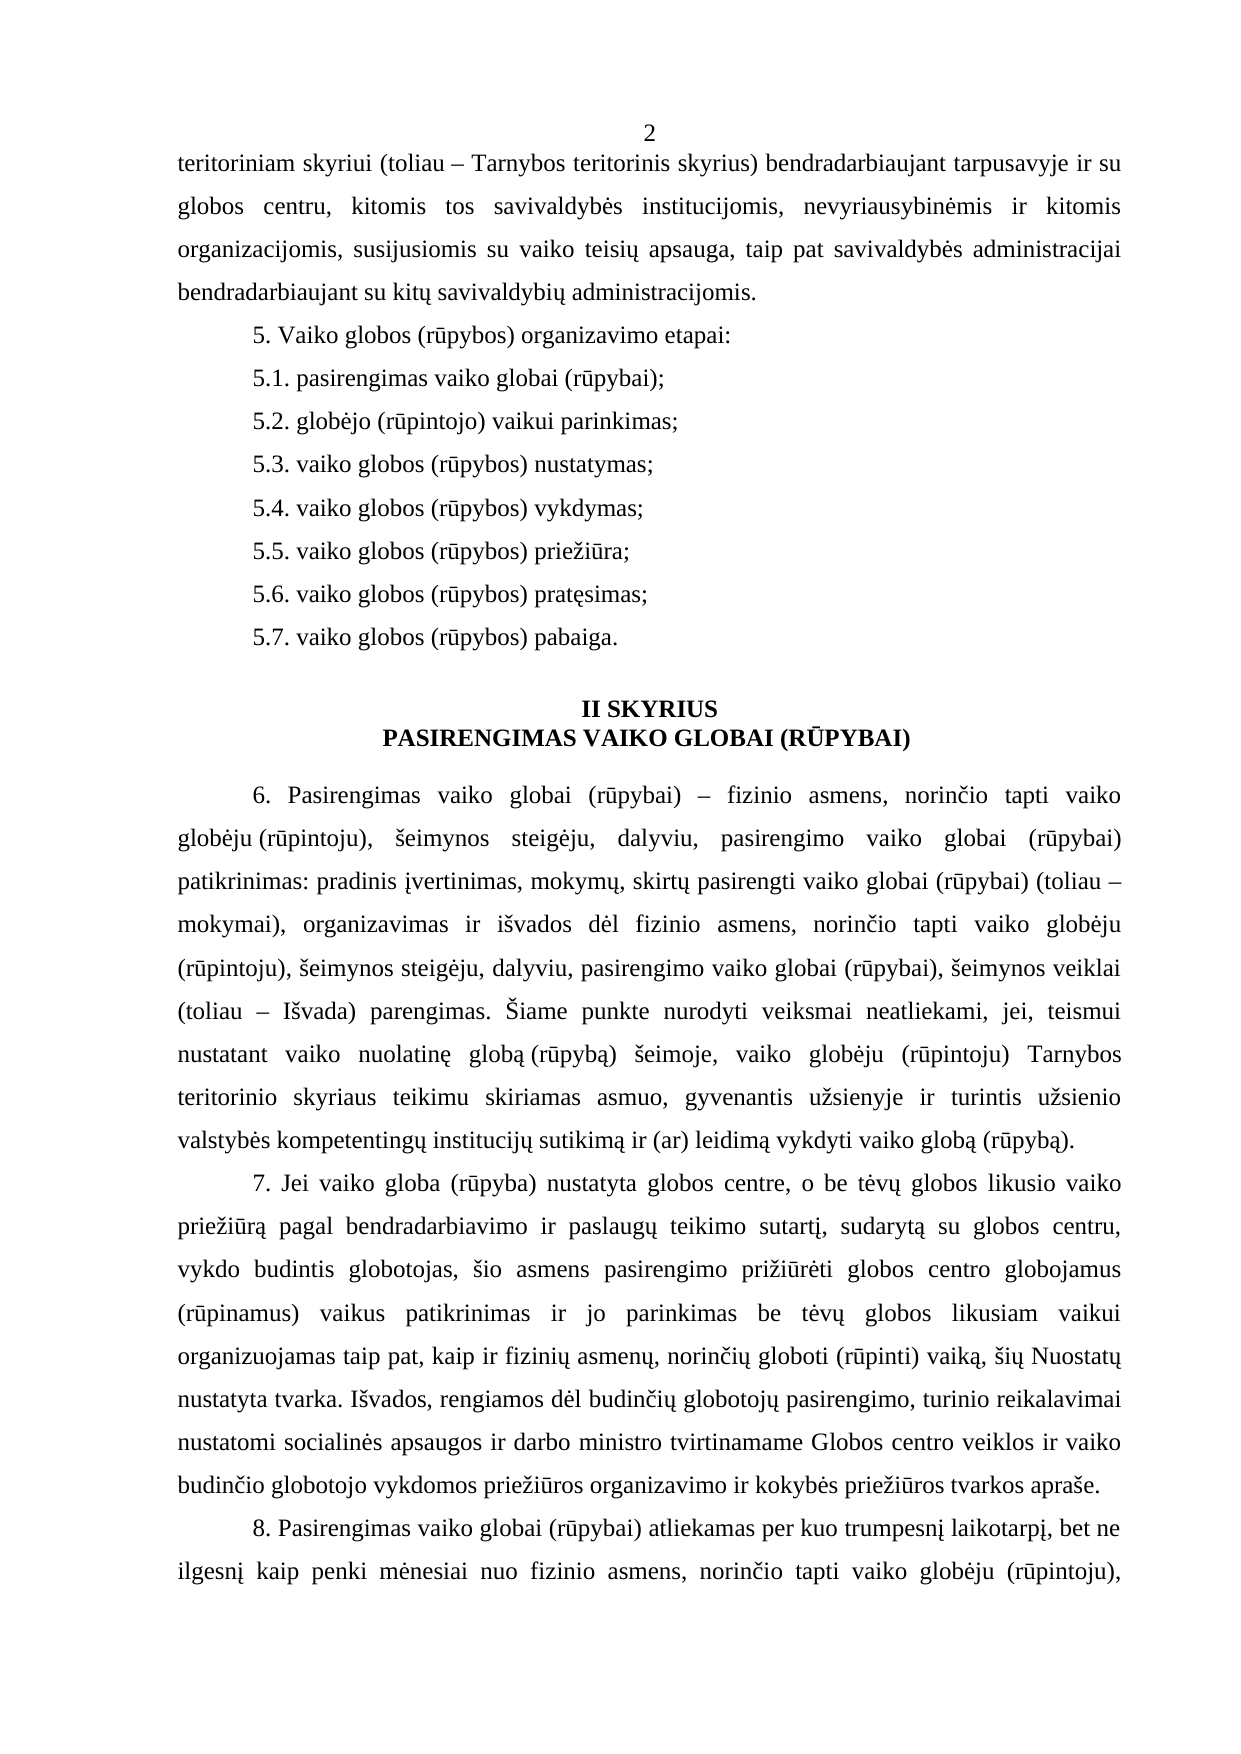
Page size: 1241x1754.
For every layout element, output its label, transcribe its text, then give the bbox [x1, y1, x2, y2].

text teritoriniam skyriui (toliau – Tarnybos teritorinis skyrius) bendradarbiaujant tarpusavyje ir su globos centru, kitomis tos savivaldybės institucijomis, nevyriausybinėmis ir kitomis organizacijomis, susijusiomis su vaiko teisių apsauga, taip pat savivaldybės administracijai bendradarbiaujant su kitų savivaldybių administracijomis. [177, 148, 1122, 306]
text 5. Vaiko globos (rūpybos) organizavimo etapai: [177, 320, 1122, 349]
text 5.1. pasirengimas vaiko globai (rūpybai); [177, 363, 1122, 392]
text PASIRENGIMAS VAIKO GLOBAI (RŪPYBAI) [177, 723, 1122, 751]
text 5.3. vaiko globos (rūpybos) nustatymas; [177, 449, 1122, 478]
text 8. Pasirengimas vaiko globai (rūpybai) atliekamas per kuo trumpesnį laikotarpį, bet ne ilgesnį kaip penki mėnesiai nuo fizinio asmens, norinčio tapti vaiko globėju (rūpintoju), [177, 1513, 1122, 1585]
text 5.7. vaiko globos (rūpybos) pabaiga. [177, 622, 1122, 651]
text 7. Jei vaiko globa (rūpyba) nustatyta globos centre, o be tėvų globos likusio vaiko priežiūrą pagal bendradarbiavimo ir paslaugų teikimo sutartį, sudarytą su globos centru, vykdo budintis globotojas, šio asmens pasirengimo prižiūrėti globos centro globojamus (rūpinamus) vaikus patikrinimas ir jo parinkimas be tėvų globos likusiam vaikui organizuojamas taip pat, kaip ir fizinių asmenų, norinčių globoti (rūpinti) vaiką, šių Nuostatų nustatyta tvarka. Išvados, rengiamos dėl budinčių globotojų pasirengimo, turinio reikalavimai nustatomi socialinės apsaugos ir darbo ministro tvirtinamame Globos centro veiklos ir vaiko budinčio globotojo vykdomos priežiūros organizavimo ir kokybės priežiūros tvarkos apraše. [177, 1168, 1122, 1499]
text 5.5. vaiko globos (rūpybos) priežiūra; [177, 536, 1122, 564]
text 5.6. vaiko globos (rūpybos) pratęsimas; [177, 579, 1122, 608]
text 5.2. globėjo (rūpintojo) vaikui parinkimas; [177, 406, 1122, 435]
text 6. Pasirengimas vaiko globai (rūpybai) – fizinio asmens, norinčio tapti vaiko globėju (rūpintoju), šeimynos steigėju, dalyviu, pasirengimo vaiko globai (rūpybai) patikrinimas: pradinis įvertinimas, mokymų, skirtų pasirengti vaiko globai (rūpybai) (toliau – mokymai), organizavimas ir išvados dėl fizinio asmens, norinčio tapti vaiko globėju (rūpintoju), šeimynos steigėju, dalyviu, pasirengimo vaiko globai (rūpybai), šeimynos veiklai (toliau – Išvada) parengimas. Šiame punkte nurodyti veiksmai neatliekami, jei, teismui nustatant vaiko nuolatinę globą (rūpybą) šeimoje, vaiko globėju (rūpintoju) Tarnybos teritorinio skyriaus teikimu skiriamas asmuo, gyvenantis užsienyje ir turintis užsienio valstybės kompetentingų institucijų sutikimą ir (ar) leidimą vykdyti vaiko globą (rūpybą). [177, 780, 1122, 1154]
text 5.4. vaiko globos (rūpybos) vykdymas; [177, 493, 1122, 521]
text II SKYRIUS [177, 694, 1122, 723]
